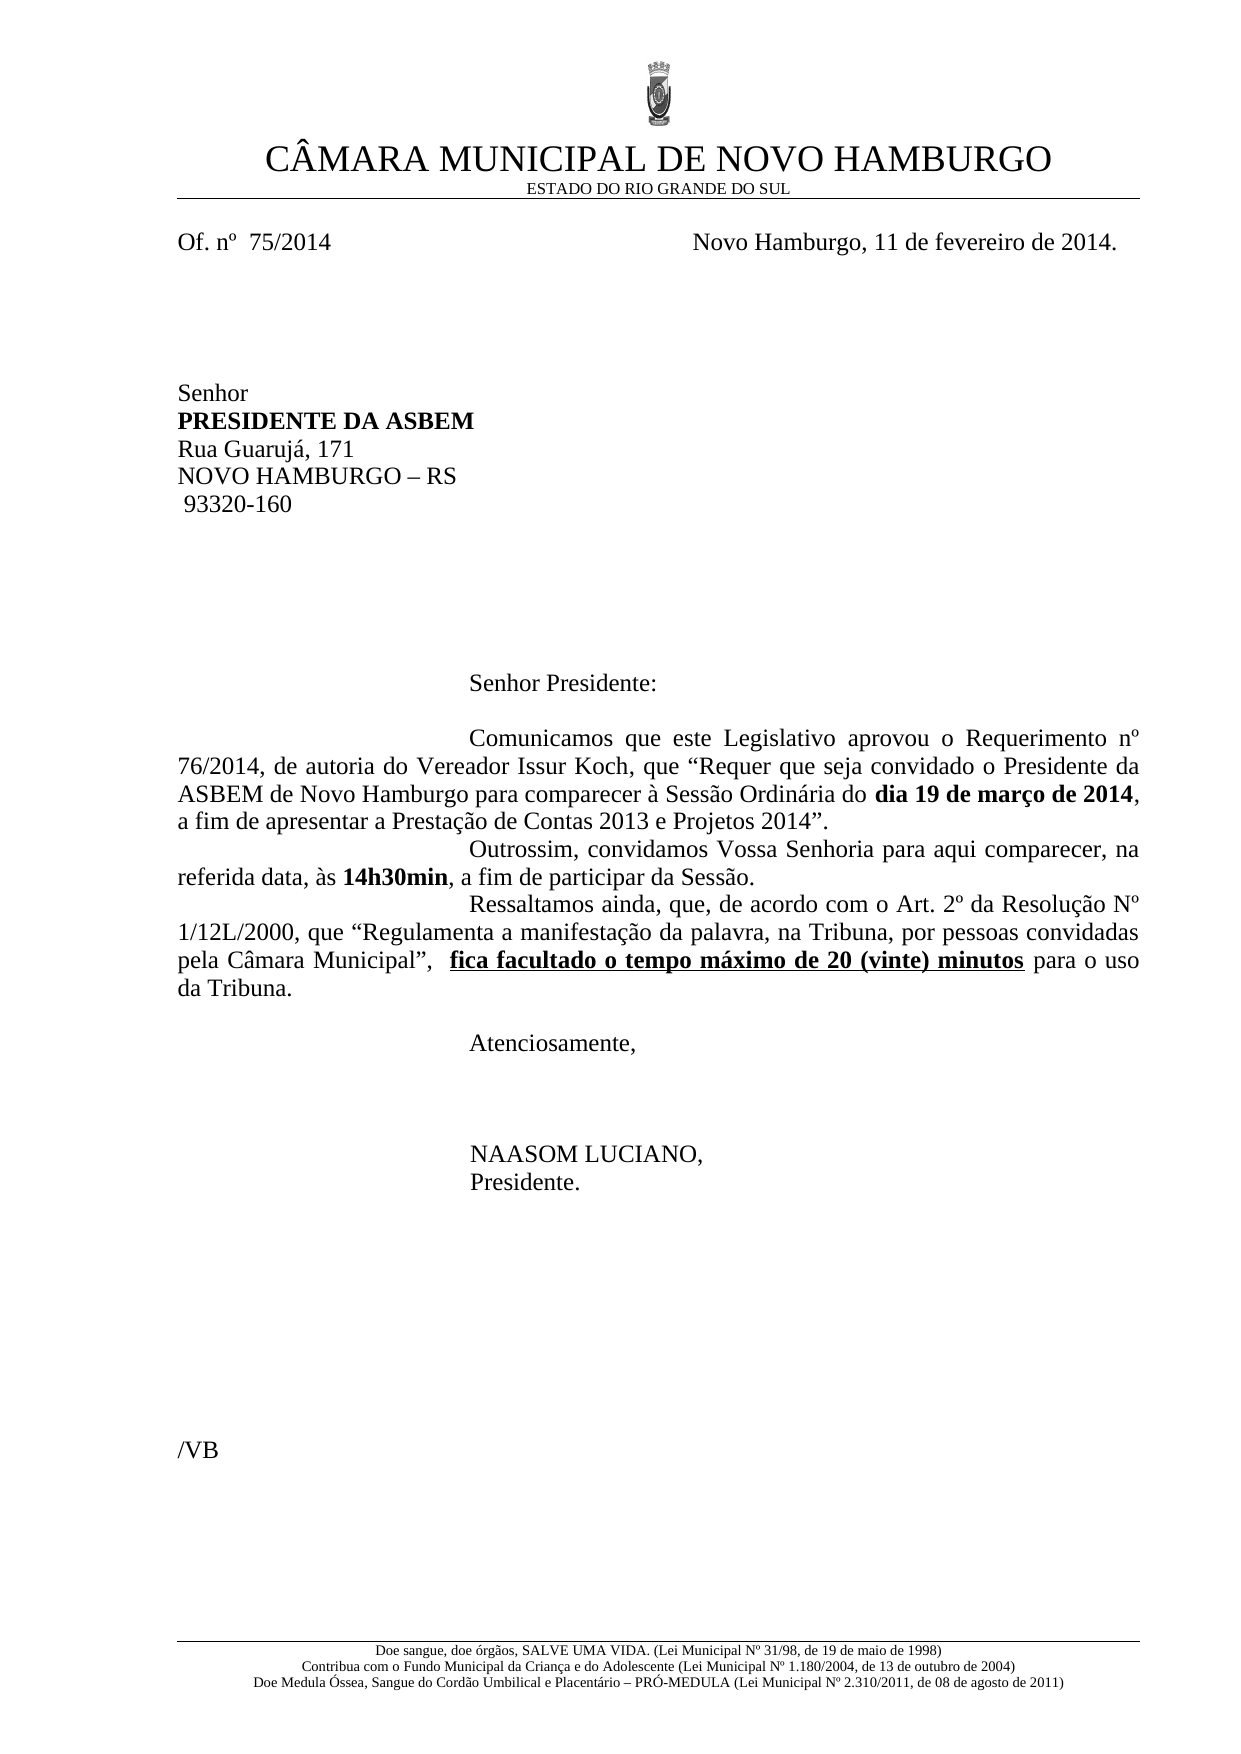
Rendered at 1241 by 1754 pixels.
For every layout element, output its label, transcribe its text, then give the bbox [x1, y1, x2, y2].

text 93320-160 [177, 490, 1140, 518]
text Presidente. [470, 1168, 1140, 1195]
text NAASOM LUCIANO, [470, 1140, 1140, 1168]
text NOVO HAMBURGO – RS [177, 462, 1140, 490]
text Outrossim, convidamos Vossa Senhoria para aqui comparecer, na referida data, às 14h30min, a fim de participar da Sessão. [177, 835, 1140, 891]
text Of. nº 75/2014 Novo Hamburgo, 11 de fevereiro de 2014. [177, 228, 1140, 256]
text Comunicamos que este Legislativo aprovou o Requerimento nº 76/2014, de autoria do Vereador Issur Koch, que “Requer que seja convidado o Presidente da ASBEM de Novo Hamburgo para comparecer à Sessão Ordinária do dia 19 de março de 2014, a fim de apresentar a Prestação de Contas 2013 e Projetos 2014”. [177, 724, 1140, 835]
text Senhor Presidente: [177, 669, 1140, 697]
text PRESIDENTE DA ASBEM [177, 407, 1140, 435]
text Atenciosamente, [177, 1029, 1140, 1057]
text Ressaltamos ainda, que, de acordo com o Art. 2º da Resolução Nº 1/12L/2000, que “Regulamenta a manifestação da palavra, na Tribuna, por pessoas convidadas pela Câmara Municipal”, fica facultado o tempo máximo de 20 (vinte) minutos para o uso da Tribuna. [177, 891, 1140, 1001]
text /VB [177, 1437, 1140, 1464]
text Senhor [177, 379, 1140, 407]
text Rua Guarujá, 171 [177, 435, 1140, 462]
